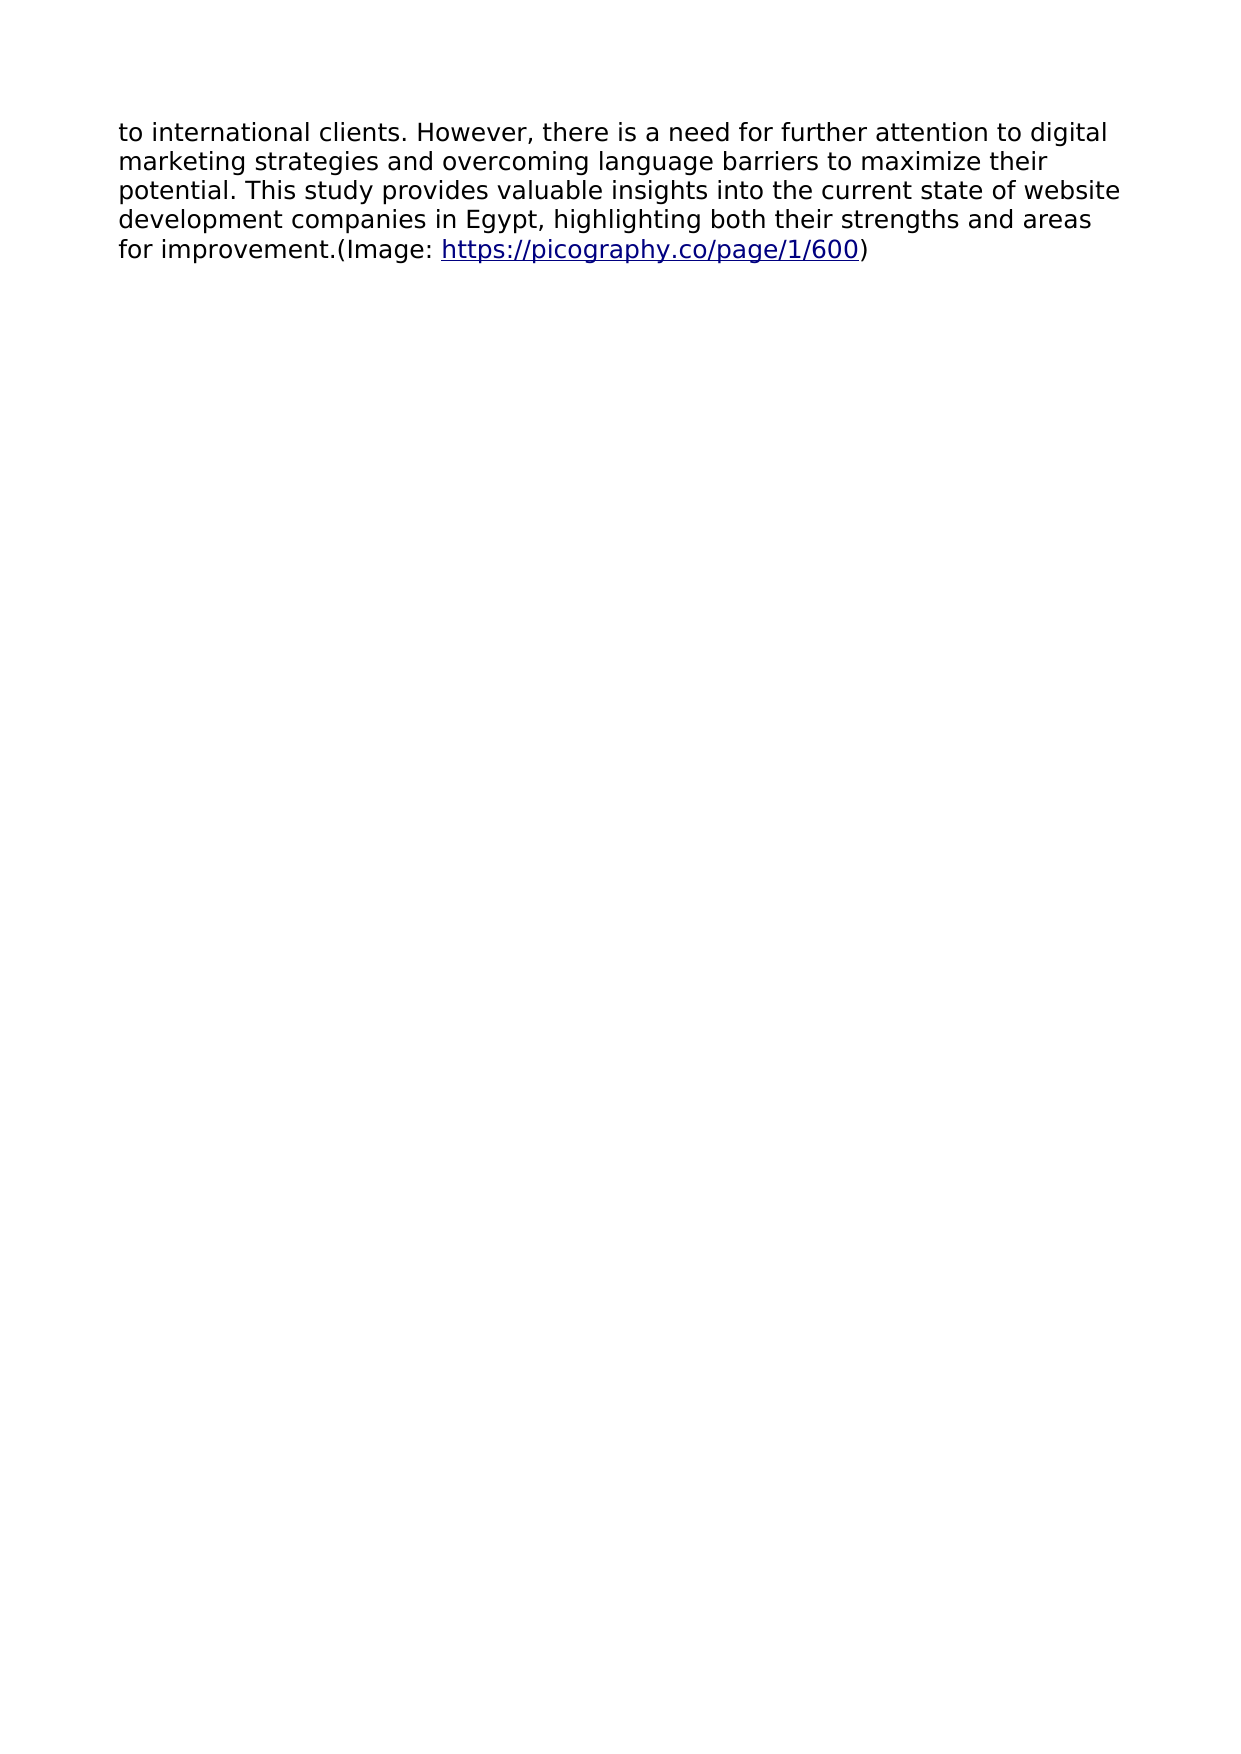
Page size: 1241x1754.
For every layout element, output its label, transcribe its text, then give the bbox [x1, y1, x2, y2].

text to international clients. However, there is a need for further attention to digital marketing strategies and overcoming language barriers to maximize their potential. This study provides valuable insights into the current state of website development companies in Egypt, highlighting both their strengths and areas for improvement.(Image: https://picography.co/page/1/600) [118, 118, 1122, 264]
